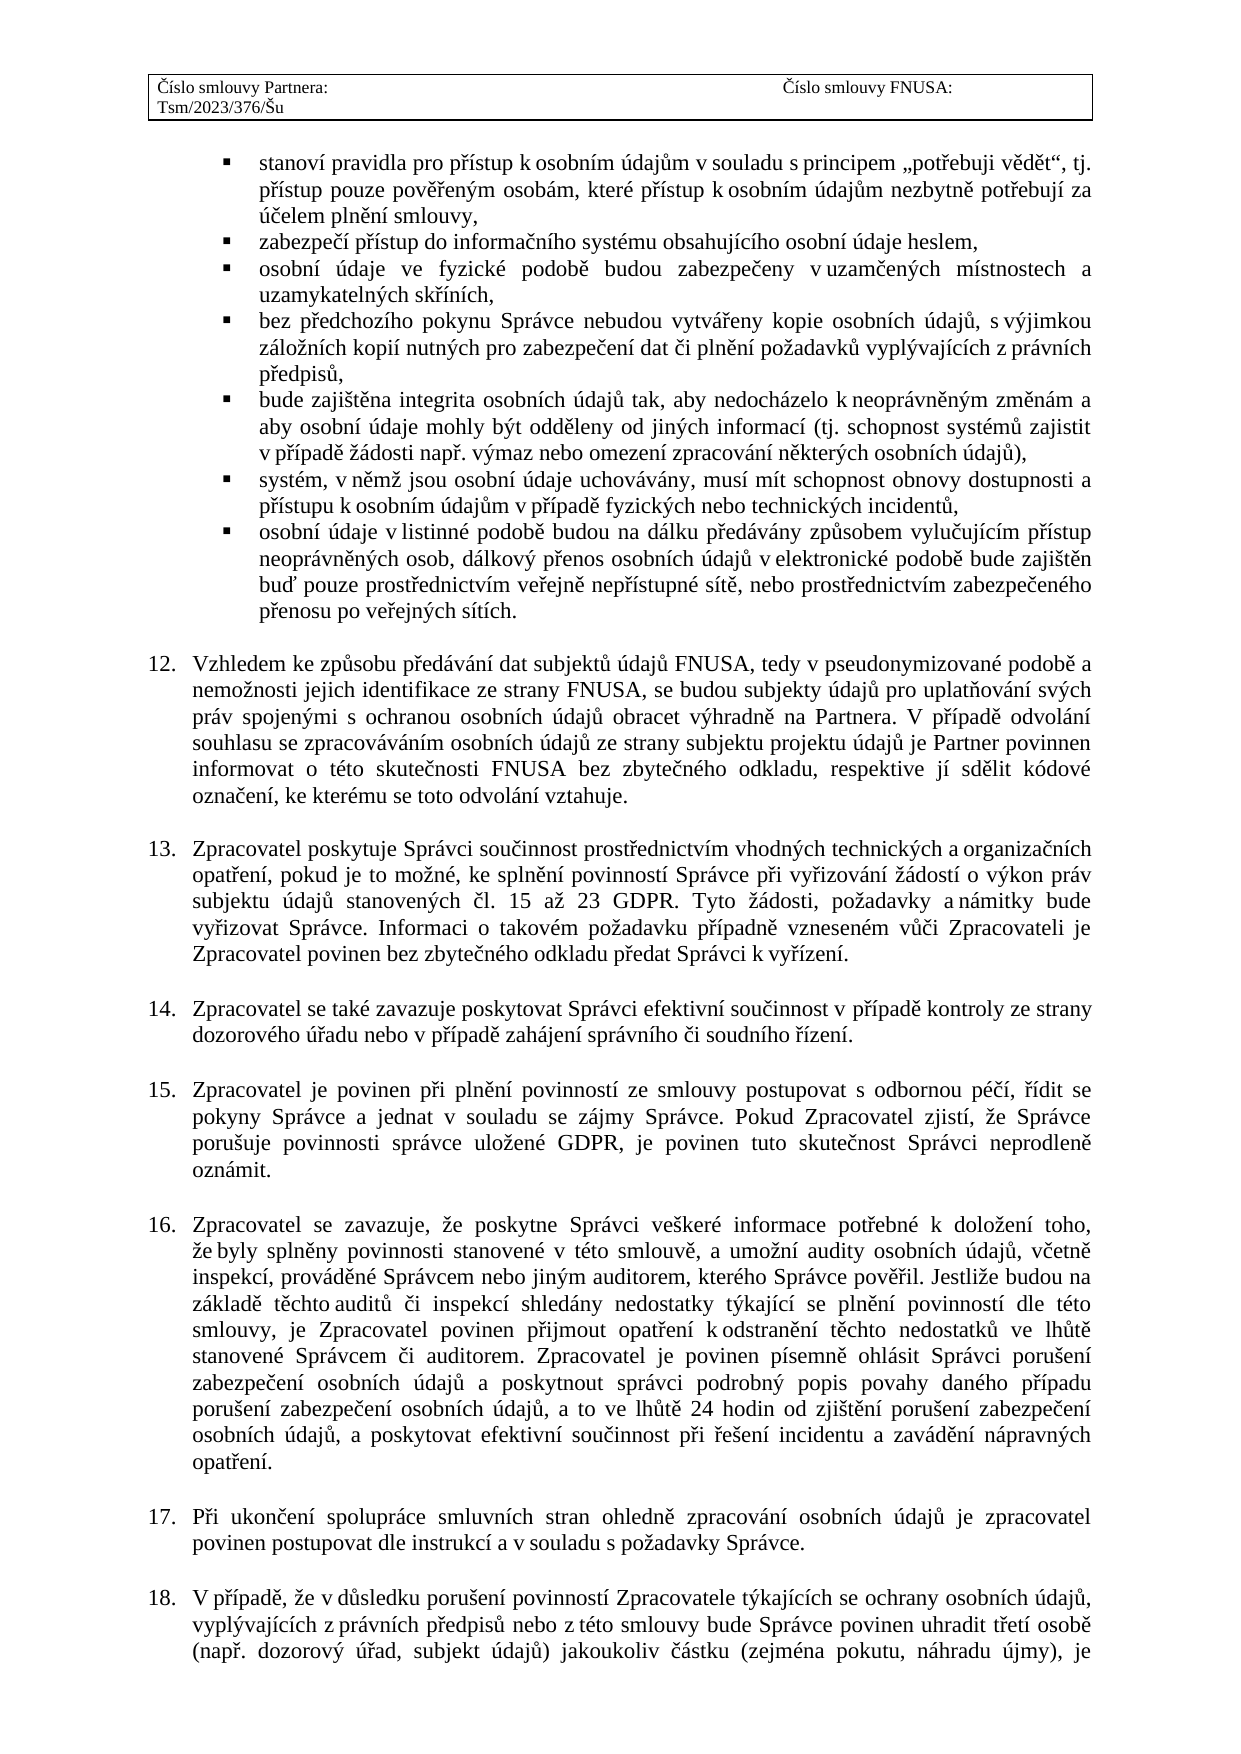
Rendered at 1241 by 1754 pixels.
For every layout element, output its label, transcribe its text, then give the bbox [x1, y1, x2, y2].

list V případě, že v důsledku porušení povinností Zpracovatele týkajících se ochrany osobních údajů, vyplývajících z právních předpisů nebo z této smlouvy bude Správce povinen uhradit třetí osobě (např. dozorový úřad, subjekt údajů) jakoukoliv částku (zejména pokutu, náhradu újmy), je [148, 1584, 1093, 1663]
list osobní údaje ve fyzické podobě budou zabezpečeny v uzamčených místnostech a uzamykatelných skříních, [221, 255, 1093, 307]
list Zpracovatel poskytuje Správci součinnost prostřednictvím vhodných technických a organizačních opatření, pokud je to možné, ke splnění povinností Správce při vyřizování žádostí o výkon práv subjektu údajů stanovených čl. 15 až 23 GDPR. Tyto žádosti, požadavky a námitky bude vyřizovat Správce. Informaci o takovém požadavku případně vzneseném vůči Zpracovateli je Zpracovatel povinen bez zbytečného odkladu předat Správci k vyřízení. [148, 834, 1093, 966]
list Zpracovatel se zavazuje, že poskytne Správci veškeré informace potřebné k doložení toho, že byly splněny povinnosti stanovené v této smlouvě, a umožní audity osobních údajů, včetně inspekcí, prováděné Správcem nebo jiným auditorem, kterého Správce pověřil. Jestliže budou na základě těchto auditů či inspekcí shledány nedostatky týkající se plnění povinností dle této smlouvy, je Zpracovatel povinen přijmout opatření k odstranění těchto nedostatků ve lhůtě stanovené Správcem či auditorem. Zpracovatel je povinen písemně ohlásit Správci porušení zabezpečení osobních údajů a poskytnout správci podrobný popis povahy daného případu porušení zabezpečení osobních údajů, a to ve lhůtě 24 hodin od zjištění porušení zabezpečení osobních údajů, a poskytovat efektivní součinnost při řešení incidentu a zavádění nápravných opatření. [148, 1211, 1093, 1474]
list stanoví pravidla pro přístup k osobním údajům v souladu s principem „potřebuji vědět“, tj. přístup pouze pověřeným osobám, které přístup k osobním údajům nezbytně potřebují za účelem plnění smlouvy, [221, 149, 1093, 228]
list osobní údaje v listinné podobě budou na dálku předávány způsobem vylučujícím přístup neoprávněných osob, dálkový přenos osobních údajů v elektronické podobě bude zajištěn buď pouze prostřednictvím veřejně nepřístupné sítě, nebo prostřednictvím zabezpečeného přenosu po veřejných sítích. [221, 518, 1093, 624]
list systém, v němž jsou osobní údaje uchovávány, musí mít schopnost obnovy dostupnosti a přístupu k osobním údajům v případě fyzických nebo technických incidentů, [221, 466, 1093, 518]
list zabezpečí přístup do informačního systému obsahujícího osobní údaje heslem, [221, 228, 1093, 255]
list Zpracovatel se také zavazuje poskytovat Správci efektivní součinnost v případě kontroly ze strany dozorového úřadu nebo v případě zahájení správního či soudního řízení. [148, 995, 1093, 1048]
list bez předchozího pokynu Správce nebudou vytvářeny kopie osobních údajů, s výjimkou záložních kopií nutných pro zabezpečení dat či plnění požadavků vyplývajících z právních předpisů, [221, 307, 1093, 387]
list Zpracovatel je povinen při plnění povinností ze smlouvy postupovat s odbornou péčí, řídit se pokyny Správce a jednat v souladu se zájmy Správce. Pokud Zpracovatel zjistí, že Správce porušuje povinnosti správce uložené GDPR, je povinen tuto skutečnost Správci neprodleně oznámit. [148, 1077, 1093, 1182]
list bude zajištěna integrita osobních údajů tak, aby nedocházelo k neoprávněným změnám a aby osobní údaje mohly být odděleny od jiných informací (tj. schopnost systémů zajistit v případě žádosti např. výmaz nebo omezení zpracování některých osobních údajů), [221, 387, 1093, 466]
list Vzhledem ke způsobu předávání dat subjektů údajů FNUSA, tedy v pseudonymizované podobě a nemožnosti jejich identifikace ze strany FNUSA, se budou subjekty údajů pro uplatňování svých práv spojenými s ochranou osobních údajů obracet výhradně na Partnera. V případě odvolání souhlasu se zpracováváním osobních údajů ze strany subjektu projektu údajů je Partner povinnen informovat o této skutečnosti FNUSA bez zbytečného odkladu, respektive jí sdělit kódové označení, ke kterému se toto odvolání vztahuje. [148, 650, 1093, 808]
list Při ukončení spolupráce smluvních stran ohledně zpracování osobních údajů je zpracovatel povinen postupovat dle instrukcí a v souladu s požadavky Správce. [148, 1503, 1093, 1556]
